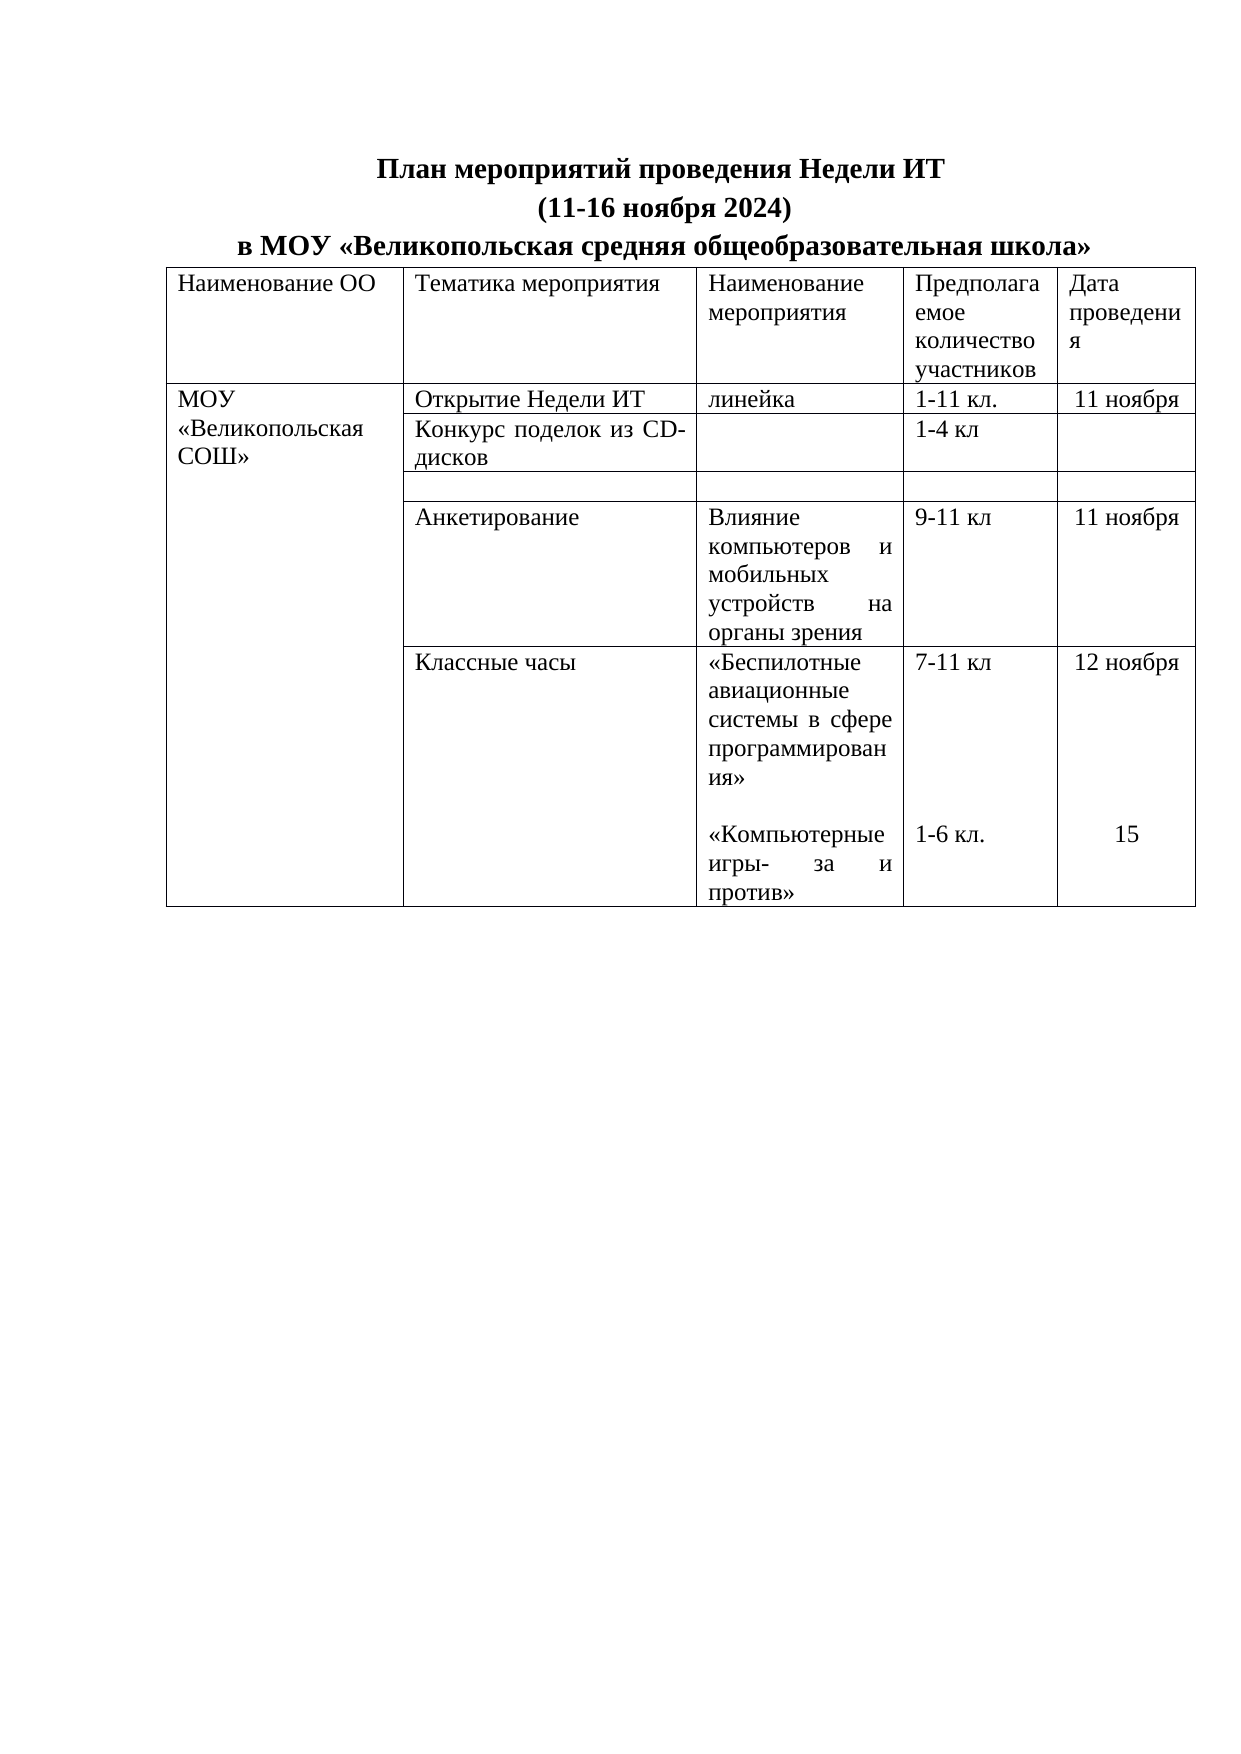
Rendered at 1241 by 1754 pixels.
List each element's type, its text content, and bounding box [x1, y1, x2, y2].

table_cell Классные часы [404, 647, 696, 906]
table_cell 7-11 кл 1-6 кл. [904, 647, 1057, 906]
table_cell 11 ноября [1058, 502, 1195, 646]
table_cell линейка [697, 384, 903, 413]
table_header Наименование ОО [167, 268, 403, 383]
table_header Дата проведения [1058, 268, 1195, 383]
table_header Тематика мероприятия [404, 268, 696, 383]
table_cell 1-11 кл. [904, 384, 1057, 413]
table_cell [1058, 414, 1195, 471]
table_cell Конкурс поделок из СD-дисков [404, 414, 696, 471]
table_cell [904, 472, 1057, 501]
table_cell [697, 414, 903, 471]
table_cell [1058, 472, 1195, 501]
table_cell Влияние компьютеров и мобильных устройств на органы зрения [697, 502, 903, 646]
text План мероприятий проведения Недели ИТ [177, 151, 1152, 185]
table_cell 12 ноября 15 [1058, 647, 1195, 906]
table_cell Открытие Недели ИТ [404, 384, 696, 413]
text (11-16 ноября 2024) [177, 190, 1152, 223]
table_cell 11 ноября [1058, 384, 1195, 413]
table_cell «Беспилотные авиационные системы в сфере программирования» «Компьютерные игры- за и против» [697, 647, 903, 906]
table_header Предполагаемое количество участников [904, 268, 1057, 383]
table_header Наименование мероприятия [697, 268, 903, 383]
table_cell Анкетирование [404, 502, 696, 646]
table_cell 9-11 кл [904, 502, 1057, 646]
table_cell 1-4 кл [904, 414, 1057, 471]
table_cell [697, 472, 903, 501]
text в МОУ «Великопольская средняя общеобразовательная школа» [177, 228, 1152, 262]
table_cell [404, 472, 696, 501]
table_cell МОУ «Великопольская СОШ» [167, 384, 403, 906]
